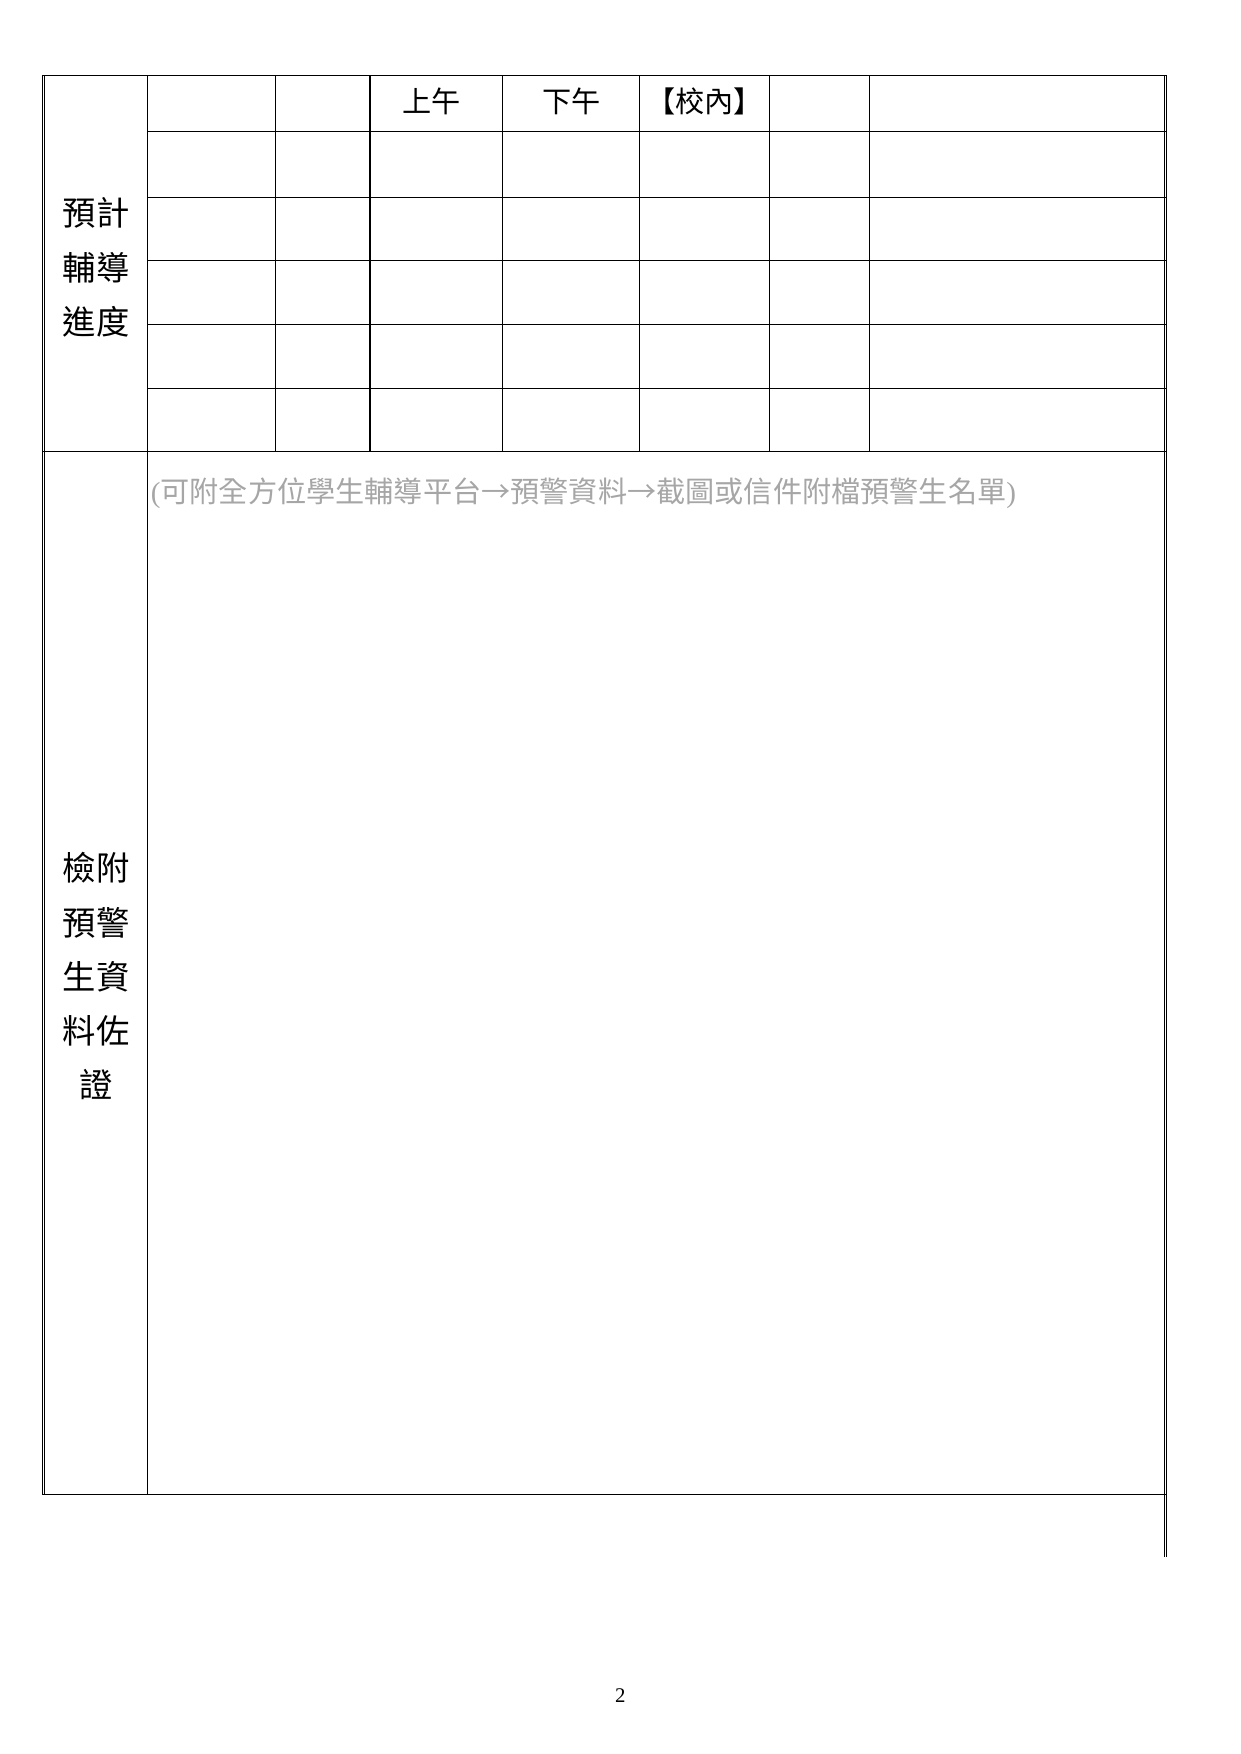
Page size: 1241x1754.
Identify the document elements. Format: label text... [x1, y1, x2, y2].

table_cell [371, 261, 502, 324]
table_cell [1167, 1494, 1196, 1557]
table_cell [503, 198, 639, 260]
table_cell [371, 389, 502, 451]
table_cell [1167, 324, 1196, 387]
table_cell 【校內】 [640, 76, 769, 131]
table_cell [1167, 1303, 1196, 1367]
table_cell [870, 325, 1164, 387]
table_cell [870, 76, 1164, 131]
table_cell [640, 261, 769, 324]
table_cell [770, 198, 869, 260]
table_cell [640, 389, 769, 451]
table_cell [1167, 131, 1196, 197]
table_cell [1167, 388, 1196, 451]
table_cell [503, 389, 639, 451]
table_cell 預計輔導進度 [45, 76, 147, 451]
table_cell [276, 261, 369, 324]
table_cell [770, 325, 869, 387]
table_cell [870, 261, 1164, 324]
table_cell [276, 389, 369, 451]
table_cell [1167, 1113, 1196, 1176]
table_cell [870, 198, 1164, 260]
table_cell [1167, 1240, 1196, 1303]
table_cell [148, 389, 275, 451]
table_cell [371, 325, 502, 387]
table_cell [770, 389, 869, 451]
table_cell [148, 198, 275, 260]
table_cell [276, 132, 369, 197]
table_cell [371, 198, 502, 260]
table_cell [276, 325, 369, 387]
table_cell [1167, 1430, 1196, 1494]
table_cell [1167, 451, 1196, 922]
table_cell [276, 76, 369, 131]
table_cell [640, 132, 769, 197]
table_cell [1167, 985, 1196, 1049]
table_cell 上午 [371, 76, 502, 131]
table_cell [503, 325, 639, 387]
table_cell [148, 76, 275, 131]
table_cell 下午 [503, 76, 639, 131]
table_cell [770, 261, 869, 324]
table_cell [870, 389, 1164, 451]
table_cell [503, 261, 639, 324]
table_cell [148, 325, 275, 387]
table_cell [870, 132, 1164, 197]
table_cell [1167, 260, 1196, 324]
table_cell [148, 132, 275, 197]
table_cell [640, 198, 769, 260]
table_cell [371, 132, 502, 197]
table_cell [1167, 75, 1196, 131]
table_cell (可附全方位學生輔導平台→預警資料→截圖或信件附檔預警生名單) [148, 452, 1164, 1494]
table_cell [770, 76, 869, 131]
table_cell [1167, 1367, 1196, 1430]
table_cell [503, 132, 639, 197]
table_cell [1167, 197, 1196, 260]
table_cell 檢附預警生資料佐證 [45, 452, 147, 1494]
table_cell [1167, 1176, 1196, 1239]
table_cell [640, 325, 769, 387]
table_cell [770, 132, 869, 197]
table_cell [276, 198, 369, 260]
table_cell [1167, 922, 1196, 985]
table_cell [148, 261, 275, 324]
table_cell [1167, 1049, 1196, 1112]
